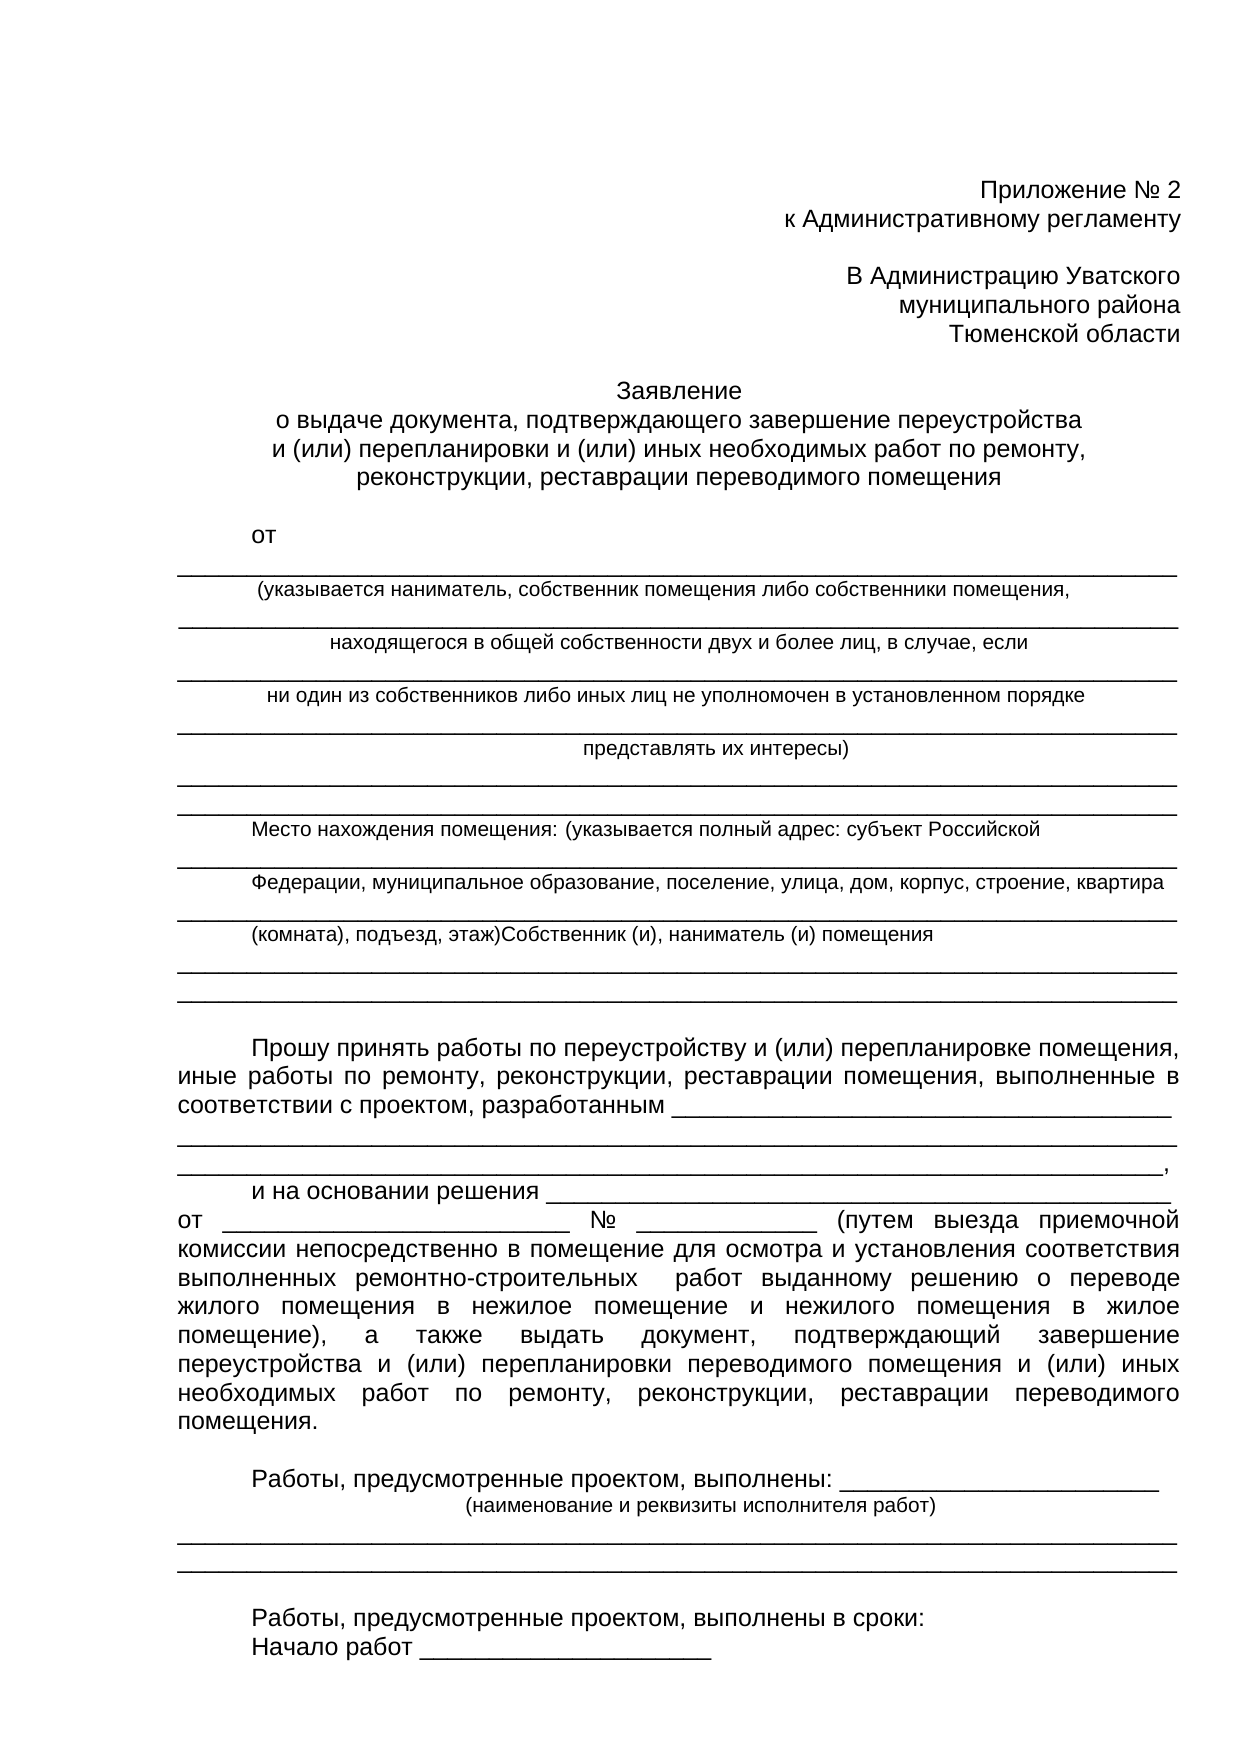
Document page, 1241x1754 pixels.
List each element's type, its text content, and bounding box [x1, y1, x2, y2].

text Федерации, муниципальное образование, поселение, улица, дом, корпус, строение, квартира [177, 869, 1181, 893]
text ________________________________________________________________________ [177, 946, 1181, 975]
text (комната), подъезд, этаж)Собственник (и), наниматель (и) помещения [177, 922, 1181, 946]
text ________________________________________________________________________ [177, 759, 1181, 788]
text ________________________________________________________________________ [177, 654, 1181, 683]
text ________________________________________________________________________ [177, 1119, 1181, 1147]
text от ________________________________________________________________________ [177, 520, 1181, 577]
text и на основании решения _____________________________________________ [177, 1176, 1181, 1205]
text представлять их интересы) [177, 735, 1181, 759]
text реконструкции, реставрации переводимого помещения [177, 462, 1181, 491]
text ________________________________________________________________________ [177, 893, 1181, 922]
text Начало работ _____________________ [177, 1631, 1181, 1660]
text ________________________________________________________________________ находящегося в общей собственности двух и более лиц, в случае, если [177, 601, 1181, 654]
text Работы, предусмотренные проектом, выполнены: _______________________ [177, 1464, 1181, 1492]
text муниципального района [177, 290, 1181, 318]
text Место нахождения помещения: (указывается полный адрес: субъект Российской [177, 817, 1181, 841]
text ни один из собственников либо иных лиц не уполномочен в установленном порядке [177, 683, 1181, 707]
text _______________________________________________________________________, [177, 1147, 1181, 1176]
text и (или) перепланировки и (или) иных необходимых работ по ремонту, [177, 433, 1181, 462]
text Заявление [177, 376, 1181, 405]
text ________________________________________________________________________ [177, 788, 1181, 817]
text Прошу принять работы по переустройству и (или) перепланировке помещения, иные работы по ремонту, реконструкции, реставрации помещения, выполненные в соответствии с проектом, разработанным ____________________________________ [177, 1032, 1181, 1119]
text ________________________________________________________________________ [177, 975, 1181, 1004]
text к Административному регламенту [177, 203, 1181, 232]
text Приложение № 2 [177, 175, 1181, 203]
text ________________________________________________________________________ [177, 707, 1181, 735]
text ________________________________________________________________________ [177, 841, 1181, 869]
text Работы, предусмотренные проектом, выполнены в сроки: [177, 1603, 1181, 1631]
text (указывается наниматель, собственник помещения либо собственники помещения, [177, 577, 1181, 601]
text ________________________________________________________________________ [177, 1516, 1181, 1545]
text от _________________________ № _____________ (путем выезда приемочной комиссии непосредственно в помещение для осмотра и установления соответствия выполненных ремонтно-строительных работ выданному решению о переводе жилого помещения в нежилое помещение и нежилого помещения в жилое помещение), а также выдать документ, подтверждающий завершение переустройства и (или) перепланировки переводимого помещения и (или) иных необходимых работ по ремонту, реконструкции, реставрации переводимого помещения. [177, 1205, 1181, 1435]
text В Администрацию Уватского [177, 261, 1181, 290]
text о выдаче документа, подтверждающего завершение переустройства [177, 405, 1181, 433]
text ________________________________________________________________________ [177, 1545, 1181, 1574]
text (наименование и реквизиты исполнителя работ) [177, 1492, 1181, 1516]
text Тюменской области [177, 318, 1181, 347]
